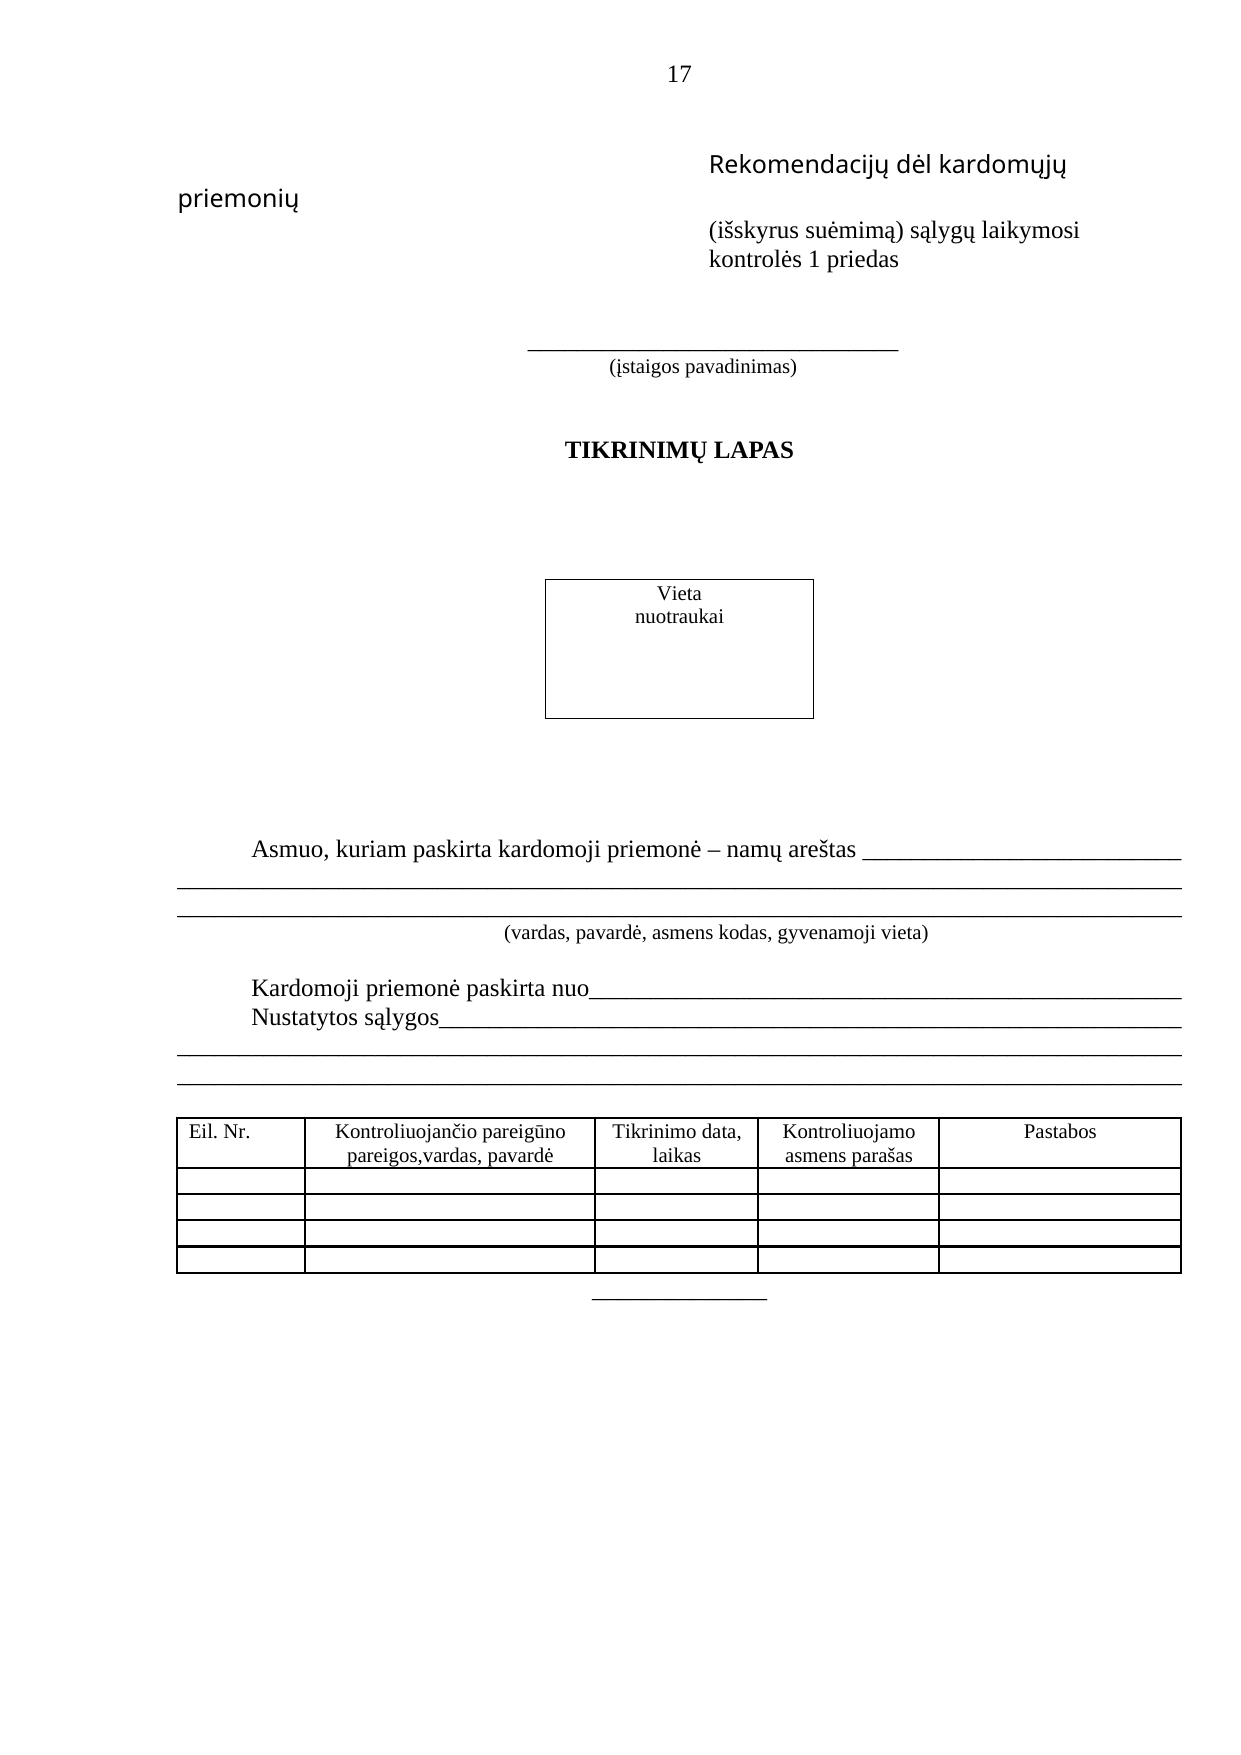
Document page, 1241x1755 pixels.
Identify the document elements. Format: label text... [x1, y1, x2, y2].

table_cell [940, 1248, 1180, 1272]
table_cell [306, 1169, 594, 1193]
text Nustatytos sąlygos [177, 1002, 1181, 1031]
text TIKRINIMŲ LAPAS [177, 436, 1181, 464]
table_header Pastabos [940, 1119, 1180, 1167]
table_cell [940, 1221, 1180, 1245]
text ______________ [177, 1274, 1181, 1302]
table_cell [759, 1221, 938, 1245]
table_cell [306, 1221, 594, 1245]
table_cell [759, 1195, 938, 1219]
table_cell [596, 1195, 757, 1219]
text (įstaigos pavadinimas) [177, 354, 1181, 378]
table_cell [596, 1248, 757, 1272]
table_cell [178, 1248, 304, 1272]
text Kardomoji priemonė paskirta nuo [177, 973, 1181, 1002]
table_cell [306, 1195, 594, 1219]
table_header Kontroliuojamo asmens parašas [759, 1119, 938, 1167]
table_cell [178, 1169, 304, 1193]
table_cell [178, 1195, 304, 1219]
table_cell [759, 1248, 938, 1272]
table_cell [940, 1169, 1180, 1193]
table_header Kontroliuojančio pareigūno pareigos,vardas, pavardė [306, 1119, 594, 1167]
table_cell [596, 1169, 757, 1193]
text (vardas, pavardė, asmens kodas, gyvenamoji vieta) [177, 920, 1181, 944]
table_header Eil. Nr. [178, 1119, 304, 1167]
table_header Vieta nuotraukai [546, 580, 813, 718]
text Asmuo, kuriam paskirta kardomoji priemonė – namų areštas [177, 834, 1181, 863]
table_header Tikrinimo data, laikas [596, 1119, 757, 1167]
text (išskyrus suėmimą) sąlygų laikymosi [177, 215, 1181, 244]
table_cell [596, 1221, 757, 1245]
table_cell [940, 1195, 1180, 1219]
text Rekomendacijų dėl kardomųjų priemonių [177, 147, 1181, 215]
table_cell [306, 1248, 594, 1272]
table_cell [178, 1221, 304, 1245]
table_cell [759, 1169, 938, 1193]
text kontrolės 1 priedas [177, 244, 1181, 272]
